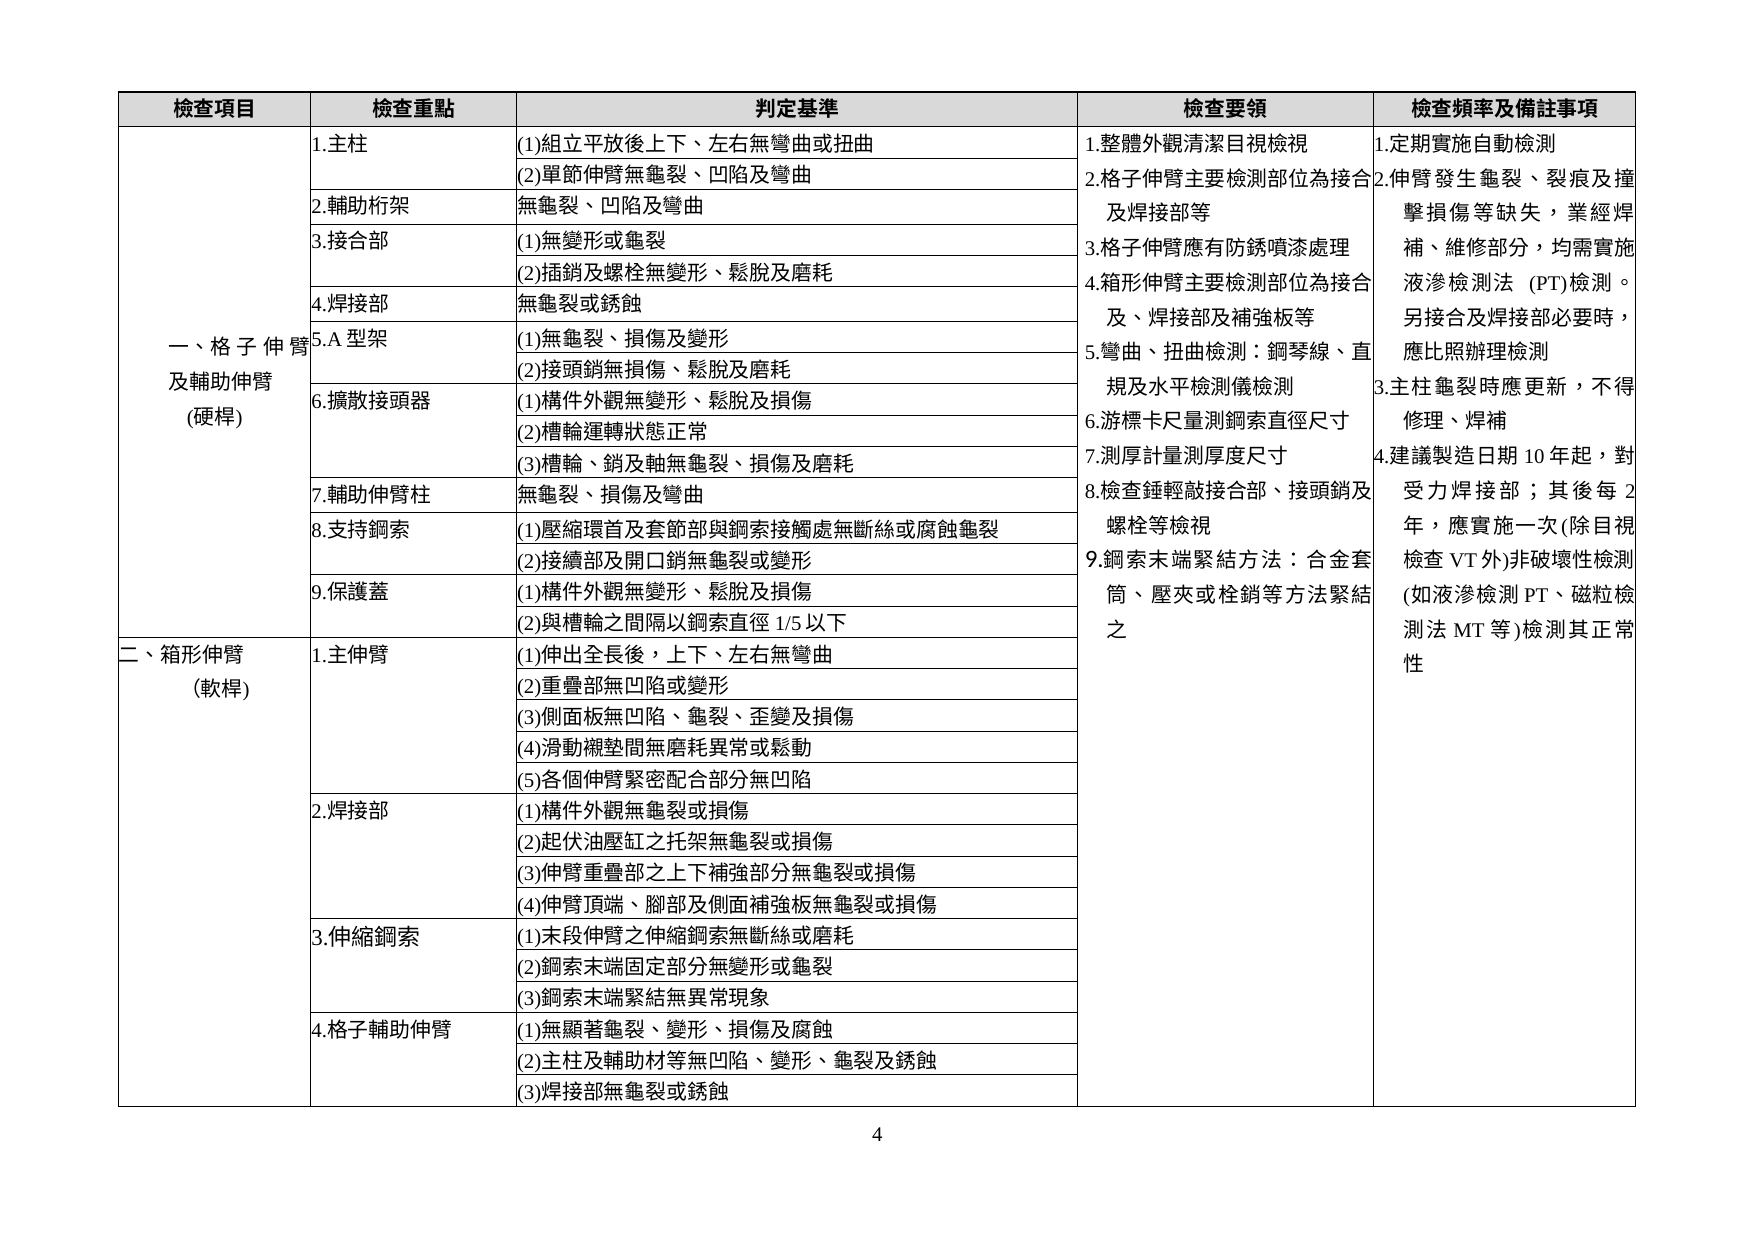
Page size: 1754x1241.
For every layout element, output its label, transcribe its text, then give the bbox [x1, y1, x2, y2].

table_header 檢查項目 [119, 93, 310, 126]
table_cell (1)組立平放後上下、左右無彎曲或扭曲 [517, 127, 1077, 157]
table_cell 無龜裂、凹陷及彎曲 [517, 190, 1077, 223]
table_cell 5.A型架 [311, 322, 516, 383]
table_cell 3.伸縮鋼索 [311, 919, 516, 1012]
table_cell 3.接合部 [311, 225, 516, 286]
table_cell 2.焊接部 [311, 794, 516, 918]
table_cell (2)與槽輪之間隔以鋼索直徑1/5以下 [517, 607, 1077, 637]
table_cell (3)伸臂重疊部之上下補強部分無龜裂或損傷 [517, 857, 1077, 887]
table_header 判定基準 [517, 93, 1077, 126]
table_cell 9.保護蓋 [311, 575, 516, 637]
table_cell (2)接頭銷無損傷、鬆脫及磨耗 [517, 353, 1077, 383]
table_cell 1.主柱 [311, 127, 516, 189]
table_cell 格子伸臂及輔助伸臂 (硬桿) [119, 127, 310, 637]
table_header 檢查重點 [311, 93, 516, 126]
table_cell (2)重疊部無凹陷或變形 [517, 669, 1077, 699]
table_cell (1)壓縮環首及套節部與鋼索接觸處無斷絲或腐蝕龜裂 [517, 513, 1077, 543]
table_cell (1)伸出全長後，上下、左右無彎曲 [517, 638, 1077, 668]
table_header 檢查頻率及備註事項 [1374, 93, 1635, 126]
table_cell 4.格子輔助伸臂 [311, 1013, 516, 1106]
table_cell (4)滑動襯墊間無磨耗異常或鬆動 [517, 732, 1077, 762]
table_cell 整體外觀清潔目視檢視 格子伸臂主要檢測部位為接合及焊接部等 格子伸臂應有防銹噴漆處理 箱形伸臂主要檢測部位為接合及、焊接部及補強板等 彎曲、扭曲檢測：鋼琴線、直規及水平檢測儀檢測 游標卡尺量測鋼索直徑尺寸 測厚計量測厚度尺寸 檢查錘輕敲接合部、接頭銷及螺栓等檢視 鋼索末端緊結方法：合金套筒、壓夾或栓銷等方法緊結之 [1078, 127, 1373, 1106]
table_cell 2.輔助桁架 [311, 190, 516, 223]
table_cell 二、箱形伸臂 （軟桿) [119, 638, 310, 1106]
table_cell (2)槽輪運轉狀態正常 [517, 416, 1077, 446]
table_cell (1)構件外觀無變形、鬆脫及損傷 [517, 384, 1077, 414]
table_cell (1)無變形或龜裂 [517, 225, 1077, 255]
table_cell (4)伸臂頂端、腳部及側面補強板無龜裂或損傷 [517, 888, 1077, 918]
table_cell (2)鋼索末端固定部分無變形或龜裂 [517, 950, 1077, 981]
table_cell (1)無龜裂、損傷及變形 [517, 322, 1077, 352]
table_cell (2)起伏油壓缸之托架無龜裂或損傷 [517, 825, 1077, 856]
table_cell 定期實施自動檢測 伸臂發生龜裂、裂痕及撞擊損傷等缺失，業經焊補、維修部分，均需實施液滲檢測法 (PT)檢測。另接合及焊接部必要時，應比照辦理檢測 主柱龜裂時應更新，不得修理、焊補 建議製造日期10年起，對受力焊接部；其後每2年，應實施一次(除目視檢查VT外)非破壞性檢測(如液滲檢測PT、磁粒檢測法MT等)檢測其正常性 [1374, 127, 1635, 1106]
table_cell (2)單節伸臂無龜裂、凹陷及彎曲 [517, 159, 1077, 189]
table_cell 1.主伸臂 [311, 638, 516, 793]
table_cell (1)末段伸臂之伸縮鋼索無斷絲或磨耗 [517, 919, 1077, 949]
table_cell (2)主柱及輔助材等無凹陷、變形、龜裂及銹蝕 [517, 1044, 1077, 1074]
table_cell (3)側面板無凹陷、龜裂、歪變及損傷 [517, 700, 1077, 731]
table_cell (2)插銷及螺栓無變形、鬆脫及磨耗 [517, 256, 1077, 286]
table_cell (1)構件外觀無龜裂或損傷 [517, 794, 1077, 824]
table_cell 7.輔助伸臂柱 [311, 478, 516, 512]
table_cell (1)構件外觀無變形、鬆脫及損傷 [517, 575, 1077, 606]
table_cell 6.擴散接頭器 [311, 384, 516, 477]
table_cell 無龜裂或銹蝕 [517, 287, 1077, 321]
table_cell 8.支持鋼索 [311, 513, 516, 574]
table_cell (2)接續部及開口銷無龜裂或變形 [517, 544, 1077, 574]
table_cell (1)無顯著龜裂、變形、損傷及腐蝕 [517, 1013, 1077, 1043]
table_cell (3)鋼索末端緊結無異常現象 [517, 982, 1077, 1012]
table_cell 4.焊接部 [311, 287, 516, 321]
table_cell (3)焊接部無龜裂或銹蝕 [517, 1075, 1077, 1106]
table_header 檢查要領 [1078, 93, 1373, 126]
table_cell (3)槽輪、銷及軸無龜裂、損傷及磨耗 [517, 447, 1077, 477]
table_cell (5)各個伸臂緊密配合部分無凹陷 [517, 763, 1077, 793]
table_cell 無龜裂、損傷及彎曲 [517, 478, 1077, 512]
